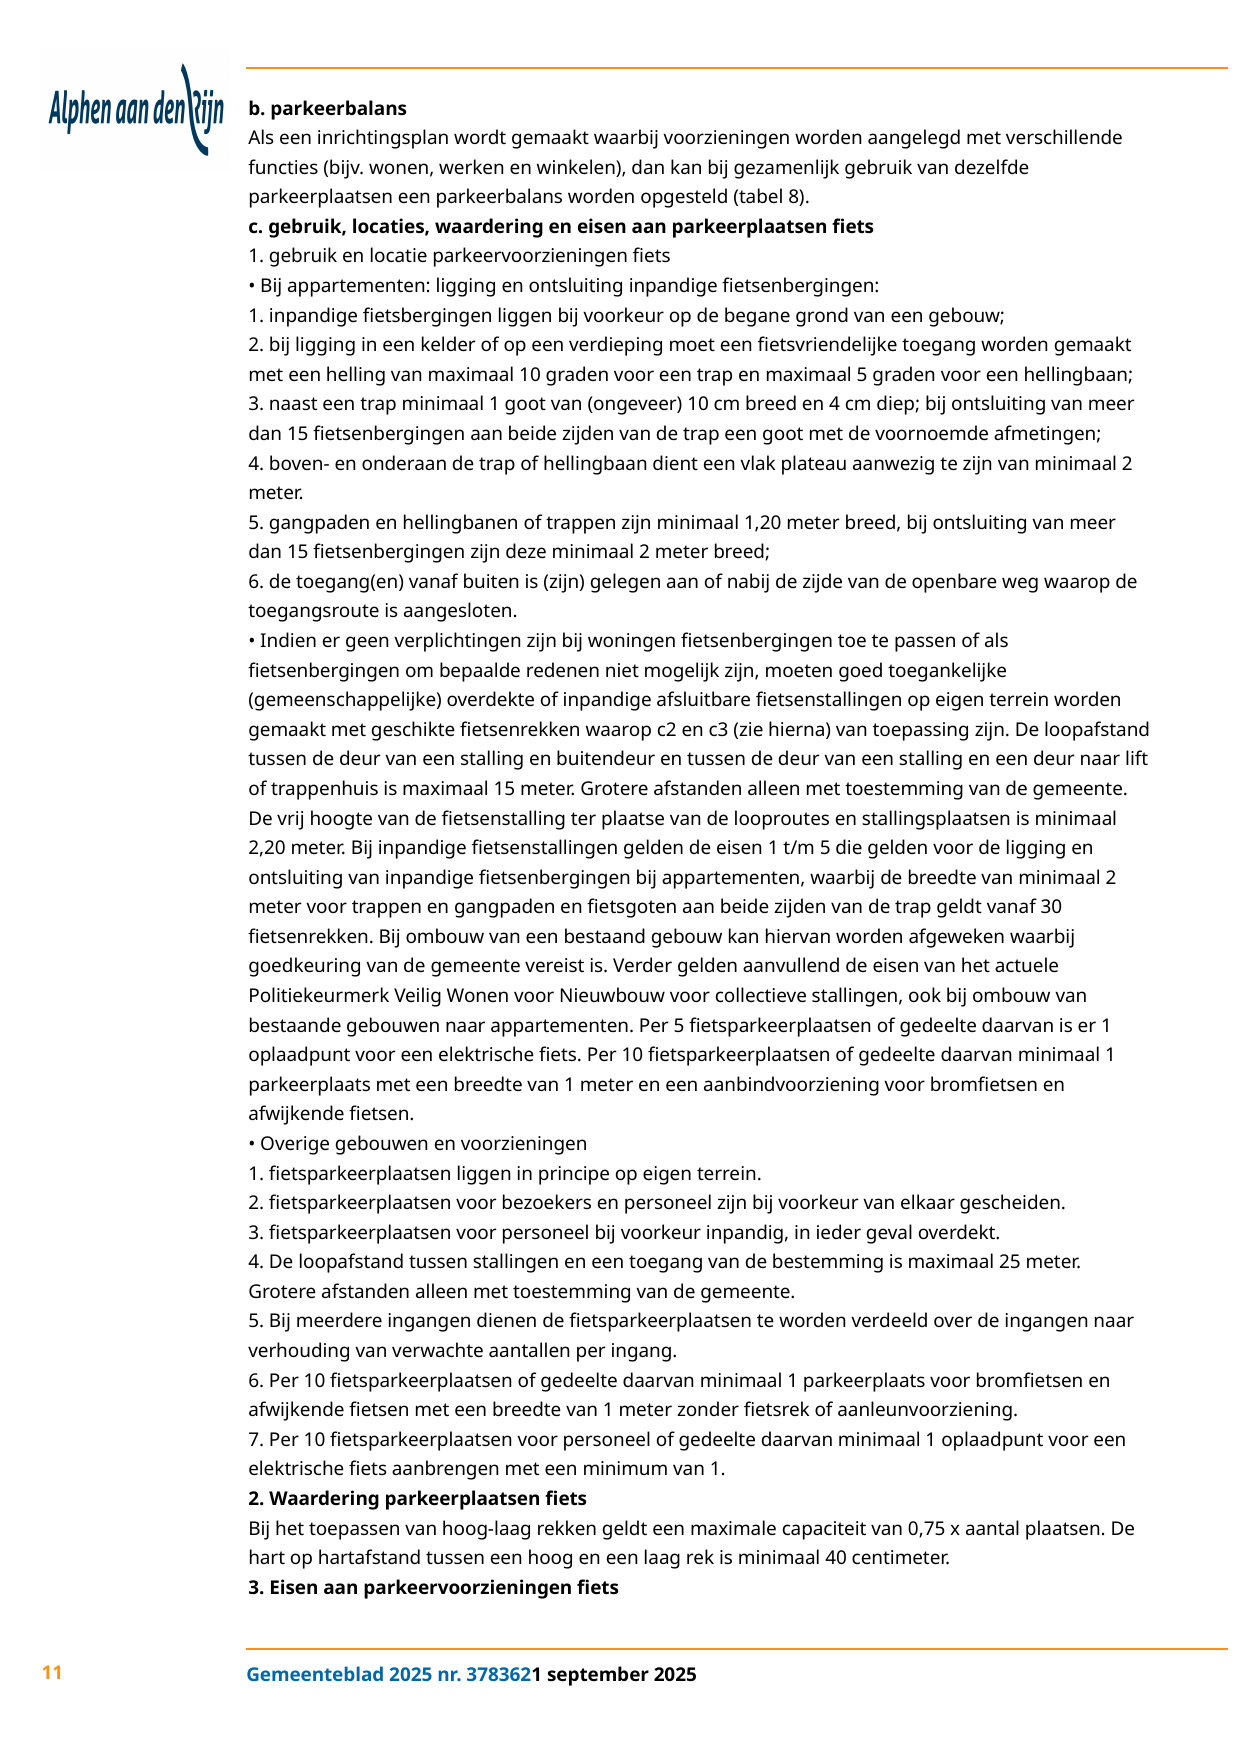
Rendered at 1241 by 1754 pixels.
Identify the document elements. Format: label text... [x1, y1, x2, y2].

text 6. de toegang(en) vanaf buiten is (zijn) gelegen aan of nabij de zijde van de openbare weg waarop de toegangsroute is aangesloten. [248, 568, 1152, 623]
text b. parkeerbalans [248, 95, 1152, 121]
text 4. De loopafstand tussen stallingen en een toegang van de bestemming is maximaal 25 meter. Grotere afstanden alleen met toestemming van de gemeente. [248, 1248, 1152, 1304]
text • Indien er geen verplichtingen zijn bij woningen fietsenbergingen toe te passen of als fietsenbergingen om bepaalde redenen niet mogelijk zijn, moeten goed toegankelijke (gemeenschappelijke) overdekte of inpandige afsluitbare fietsenstallingen op eigen terrein worden gemaakt met geschikte fietsenrekken waarop c2 en c3 (zie hierna) van toepassing zijn. De loopafstand tussen de deur van een stalling en buitendeur en tussen de deur van een stalling en een deur naar lift of trappenhuis is maximaal 15 meter. Grotere afstanden alleen met toestemming van de gemeente. De vrij hoogte van de fietsenstalling ter plaatse van de looproutes en stallingsplaatsen is minimaal 2,20 meter. Bij inpandige fietsenstallingen gelden de eisen 1 t/m 5 die gelden voor de ligging en ontsluiting van inpandige fietsenbergingen bij appartementen, waarbij de breedte van minimaal 2 meter voor trappen en gangpaden en fietsgoten aan beide zijden van de trap geldt vanaf 30 fietsenrekken. Bij ombouw van een bestaand gebouw kan hiervan worden afgeweken waarbij goedkeuring van de gemeente vereist is. Verder gelden aanvullend de eisen van het actuele Politiekeurmerk Veilig Wonen voor Nieuwbouw voor collectieve stallingen, ook bij ombouw van bestaande gebouwen naar appartementen. Per 5 fietsparkeerplaatsen of gedeelte daarvan is er 1 oplaadpunt voor een elektrische fiets. Per 10 fietsparkeerplaatsen of gedeelte daarvan minimaal 1 parkeerplaats met een breedte van 1 meter en een aanbindvoorziening voor bromfietsen en afwijkende fietsen. [248, 627, 1152, 1126]
text 2. bij ligging in een kelder of op een verdieping moet een fietsvriendelijke toegang worden gemaakt met een helling van maximaal 10 graden voor een trap en maximaal 5 graden voor een hellingbaan; [248, 331, 1152, 387]
text 1. fietsparkeerplaatsen liggen in principe op eigen terrein. [248, 1160, 1152, 1186]
text 2. Waardering parkeerplaatsen fiets [248, 1485, 1152, 1511]
picture [41, 47, 231, 172]
text Bij het toepassen van hoog-laag rekken geldt een maximale capaciteit van 0,75 x aantal plaatsen. De hart op hartafstand tussen een hoog en een laag rek is minimaal 40 centimeter. [248, 1515, 1152, 1570]
text 2. fietsparkeerplaatsen voor bezoekers en personeel zijn bij voorkeur van elkaar gescheiden. [248, 1189, 1152, 1215]
text • Overige gebouwen en voorzieningen [248, 1130, 1152, 1156]
text • Bij appartementen: ligging en ontsluiting inpandige fietsenbergingen: [248, 272, 1152, 298]
text 1. gebruik en locatie parkeervoorzieningen fiets [248, 243, 1152, 268]
text 5. Bij meerdere ingangen dienen de fietsparkeerplaatsen te worden verdeeld over de ingangen naar verhouding van verwachte aantallen per ingang. [248, 1308, 1152, 1363]
text 6. Per 10 fietsparkeerplaatsen of gedeelte daarvan minimaal 1 parkeerplaats voor bromfietsen en afwijkende fietsen met een breedte van 1 meter zonder fietsrek of aanleunvoorziening. [248, 1367, 1152, 1422]
text c. gebruik, locaties, waardering en eisen aan parkeerplaatsen fiets [248, 213, 1152, 239]
text 7. Per 10 fietsparkeerplaatsen voor personeel of gedeelte daarvan minimaal 1 oplaadpunt voor een elektrische fiets aanbrengen met een minimum van 1. [248, 1426, 1152, 1481]
text 3. fietsparkeerplaatsen voor personeel bij voorkeur inpandig, in ieder geval overdekt. [248, 1219, 1152, 1245]
text 3. naast een trap minimaal 1 goot van (ongeveer) 10 cm breed en 4 cm diep; bij ontsluiting van meer dan 15 fietsenbergingen aan beide zijden van de trap een goot met de voornoemde afmetingen; [248, 391, 1152, 446]
text 4. boven- en onderaan de trap of hellingbaan dient een vlak plateau aanwezig te zijn van minimaal 2 meter. [248, 450, 1152, 505]
text 5. gangpaden en hellingbanen of trappen zijn minimaal 1,20 meter breed, bij ontsluiting van meer dan 15 fietsenbergingen zijn deze minimaal 2 meter breed; [248, 509, 1152, 564]
text 1. inpandige fietsbergingen liggen bij voorkeur op de begane grond van een gebouw; [248, 302, 1152, 328]
text Als een inrichtingsplan wordt gemaakt waarbij voorzieningen worden aangelegd met verschillende functies (bijv. wonen, werken en winkelen), dan kan bij gezamenlijk gebruik van dezelfde parkeerplaatsen een parkeerbalans worden opgesteld (tabel 8). [248, 124, 1152, 209]
text 3. Eisen aan parkeervoorzieningen fiets [248, 1574, 1152, 1600]
